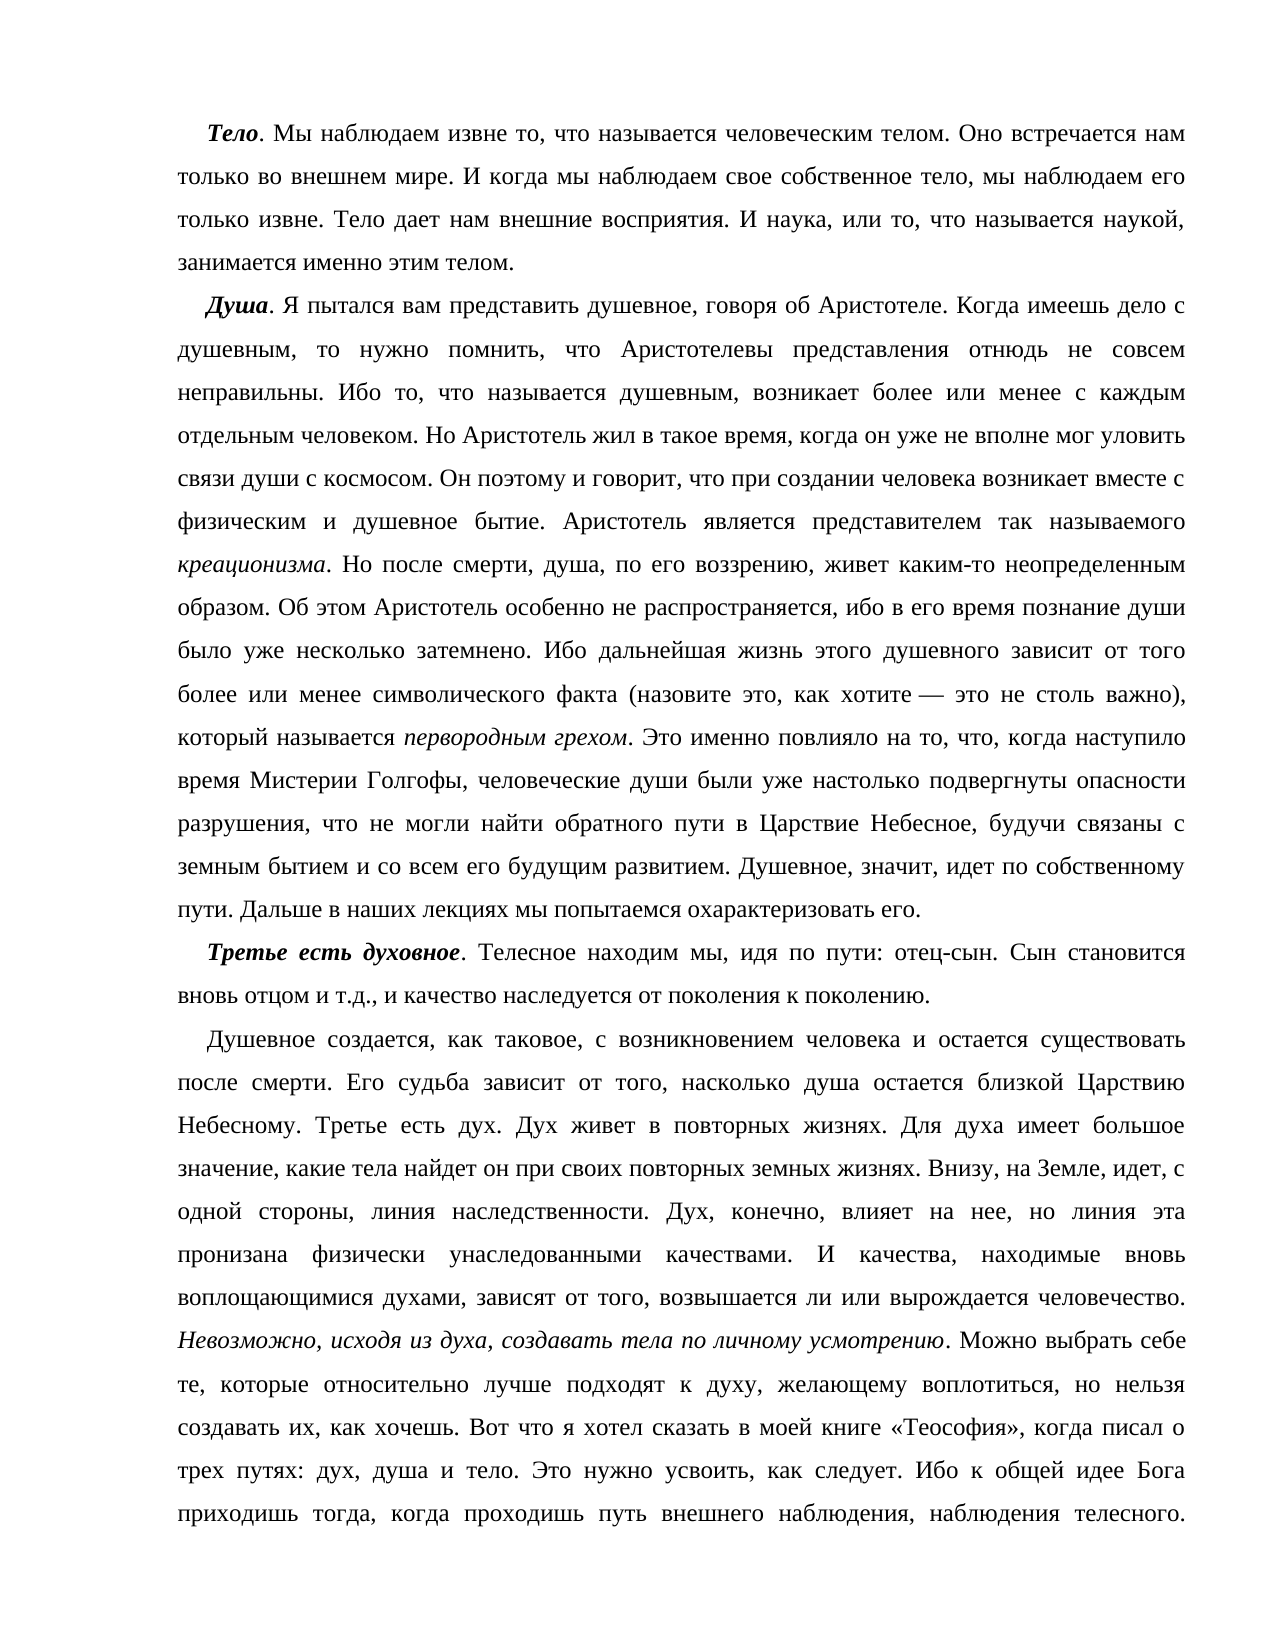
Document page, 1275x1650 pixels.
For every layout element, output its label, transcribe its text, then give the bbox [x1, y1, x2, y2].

text Третье есть духовное. Телесное находим мы, идя по пути: отец-сын. Сын становится вновь отцом и т.д., и качество наследуется от поколения к поколению. [177, 937, 1186, 1009]
text Тело. Мы наблюдаем извне то, что называется человеческим телом. Оно встречается нам только во внешнем мире. И когда мы наблюдаем свое собственное тело, мы наблюдаем его только извне. Тело дает нам внешние восприятия. И наука, или то, что называется наукой, занимается именно этим телом. [177, 118, 1186, 276]
text Душа. Я пытался вам представить душевное, говоря об Аристотеле. Когда имеешь дело с душевным, то нужно помнить, что Аристотелевы представления отнюдь не совсем неправильны. Ибо то, что называется душевным, возникает более или менее с каждым отдельным человеком. Но Аристотель жил в такое время, когда он уже не вполне мог уловить связи души с космосом. Он поэтому и говорит, что при создании человека возникает вместе с физическим и душевное бытие. Аристотель является представителем так называемого креационизма. Но после смерти, душа, по его воззрению, живет каким-то неопределенным образом. Об этом Аристотель особенно не распространяется, ибо в его время познание души было уже несколько затемнено. Ибо дальнейшая жизнь этого душевного зависит от того более или менее символического факта (назовите это, как хотите — это не столь важно), который называется первородным грехом. Это именно повлияло на то, что, когда наступило время Мистерии Голгофы, человеческие души были уже настолько подвергнуты опасности разрушения, что не могли найти обратного пути в Царствие Небесное, будучи связаны с земным бытием и со всем его будущим развитием. Душевное, значит, идет по собственному пути. Дальше в наших лекциях мы попытаемся охарактеризовать его. [177, 291, 1186, 923]
text Душевное создается, как таковое, с возникновением человека и остается существовать после смерти. Его судьба зависит от того, насколько душа остается близкой Царствию Небесному. Третье есть дух. Дух живет в повторных жизнях. Для духа имеет большое значение, какие тела найдет он при своих повторных земных жизнях. Внизу, на Земле, идет, с одной стороны, линия наследственности. Дух, конечно, влияет на нее, но линия эта пронизана физически унаследованными качествами. И качества, находимые вновь воплощающимися духами, зависят от того, возвышается ли или вырождается человечество. Невозможно, исходя из духа, создавать тела по личному усмотрению. Можно выбрать себе те, которые относительно лучше подходят к духу, желающему воплотиться, но нельзя создавать их, как хочешь. Вот что я хотел сказать в моей книге «Теософия», когда писал о трех путях: дух, душа и тело. Это нужно усвоить, как следует. Ибо к общей идее Бога приходишь тогда, когда проходишь путь внешнего наблюдения, наблюдения телесного. [177, 1024, 1186, 1527]
